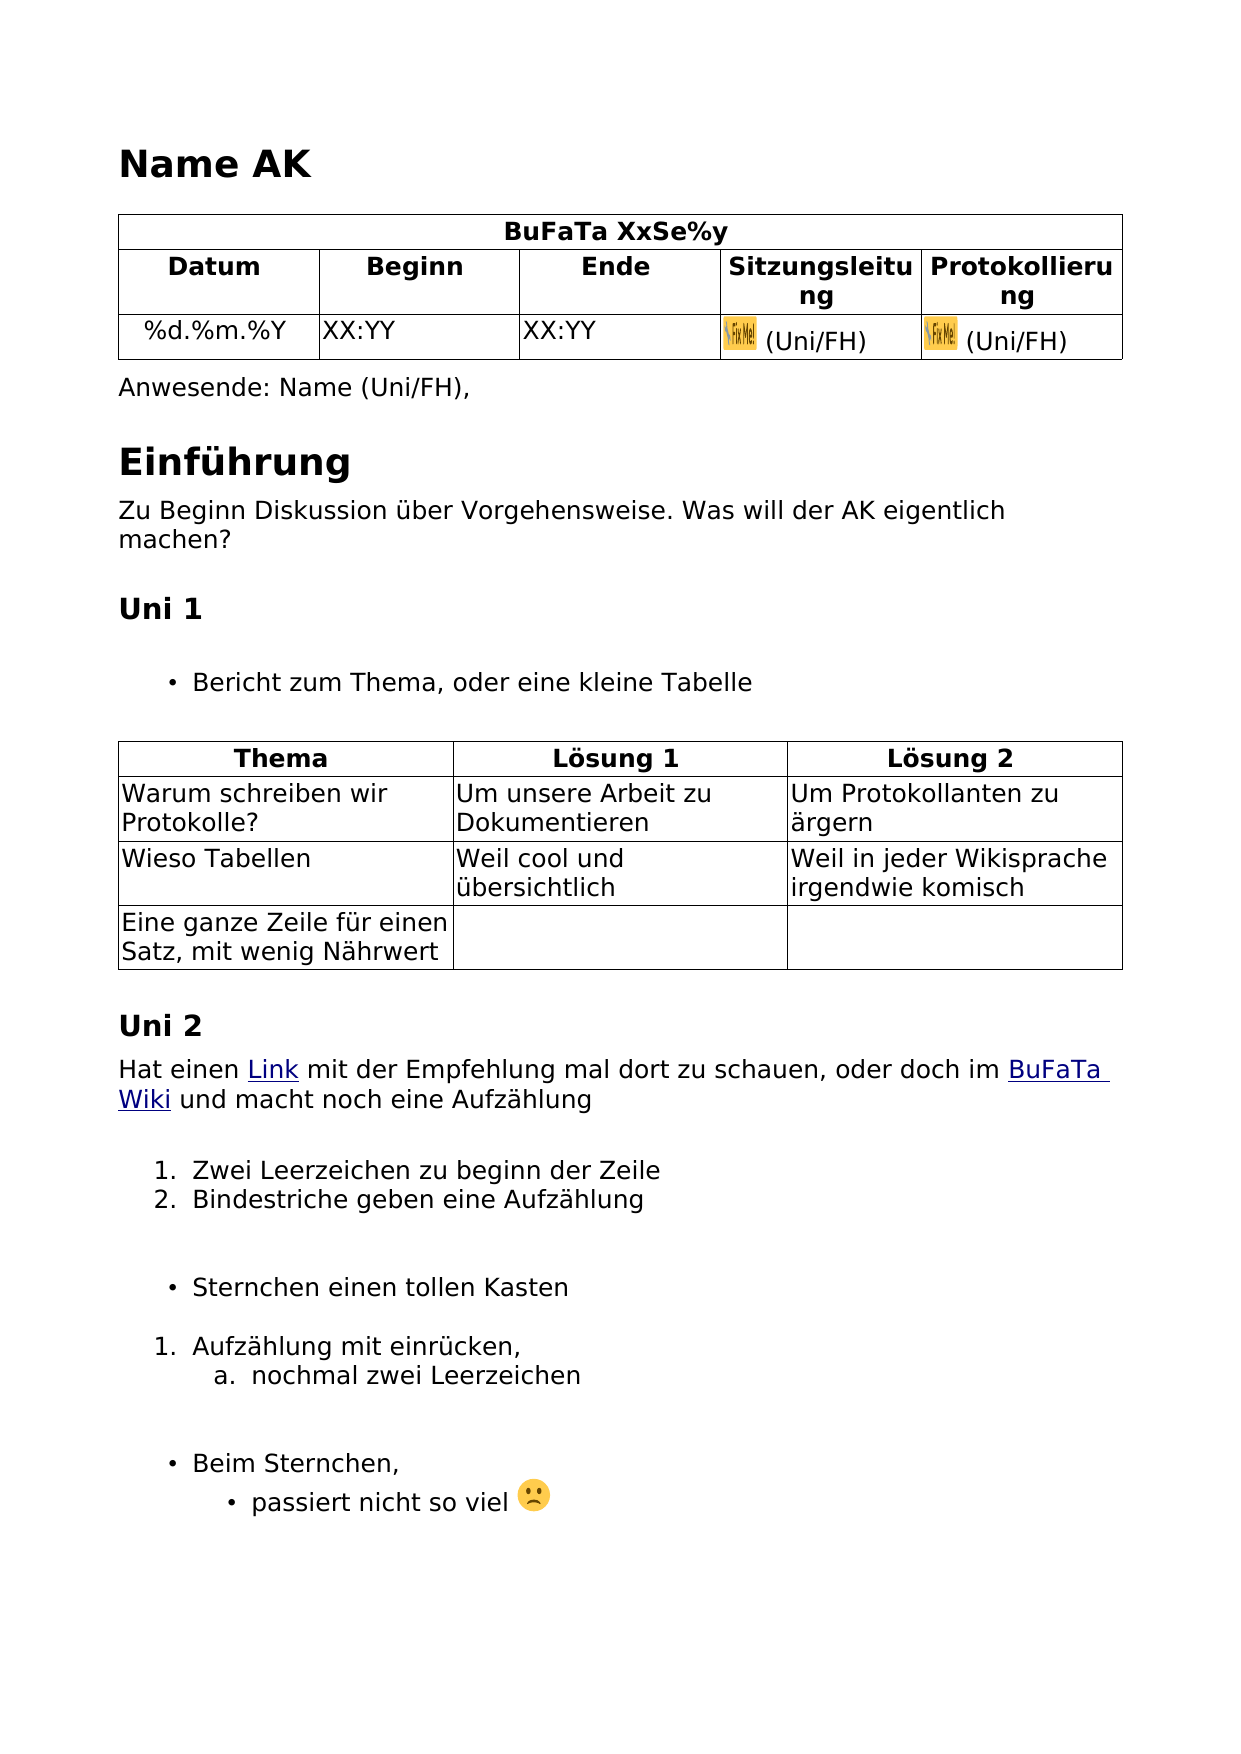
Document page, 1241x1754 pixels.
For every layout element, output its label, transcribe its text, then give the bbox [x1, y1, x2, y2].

table_cell %d.%m.%Y [119, 315, 319, 359]
table_cell Ende [520, 250, 720, 313]
list Bericht zum Thema, oder eine kleine Tabelle [177, 668, 1122, 727]
table_cell [788, 906, 1122, 969]
text Anwesende: Name (Uni/FH), [118, 374, 1122, 403]
table_cell Beginn [320, 250, 519, 313]
table_cell Datum [119, 250, 319, 313]
table_cell Wieso Tabellen [119, 842, 453, 905]
table_cell (Uni/FH) [922, 315, 1122, 359]
text Zu Beginn Diskussion über Vorgehensweise. Was will der AK eigentlich machen? [118, 496, 1122, 555]
list Beim Sternchen, [177, 1449, 1122, 1478]
table_cell Sitzungsleitung [721, 250, 921, 313]
table_cell Protokollierung [922, 250, 1122, 313]
list Zwei Leerzeichen zu beginn der Zeile [177, 1156, 1122, 1185]
table_cell Weil cool und übersichtlich [454, 842, 787, 905]
list nochmal zwei Leerzeichen [236, 1361, 1122, 1390]
table_header Lösung 2 [788, 742, 1122, 776]
table_cell Eine ganze Zeile für einen Satz, mit wenig Nährwert [119, 906, 453, 969]
table_header Lösung 1 [454, 742, 787, 776]
table_cell [454, 906, 787, 969]
subtitle Name AK [118, 143, 1122, 187]
list Bindestriche geben eine Aufzählung [177, 1185, 1122, 1214]
text Hat einen Link mit der Empfehlung mal dort zu schauen, oder doch im BuFaTa Wiki und macht noch eine Aufzählung [118, 1056, 1122, 1114]
table_cell XX:YY [520, 315, 720, 359]
subtitle Uni 1 [118, 592, 1122, 626]
table_cell Warum schreiben wir Protokolle? [119, 777, 453, 841]
subtitle Einführung [118, 440, 1122, 484]
table_cell Um Protokollanten zu ärgern [788, 777, 1122, 841]
list passiert nicht so viel [236, 1478, 1122, 1518]
table_cell Um unsere Arbeit zu Dokumentieren [454, 777, 787, 841]
table_cell (Uni/FH) [721, 315, 921, 359]
subtitle Uni 2 [118, 1009, 1122, 1043]
list Sternchen einen tollen Kasten [177, 1273, 1122, 1302]
table_cell XX:YY [320, 315, 519, 359]
table_header BuFaTa XxSe%y [119, 215, 1122, 249]
table_cell Weil in jeder Wikisprache irgendwie komisch [788, 842, 1122, 905]
table_header Thema [119, 742, 453, 776]
list Aufzählung mit einrücken, [177, 1332, 1122, 1361]
